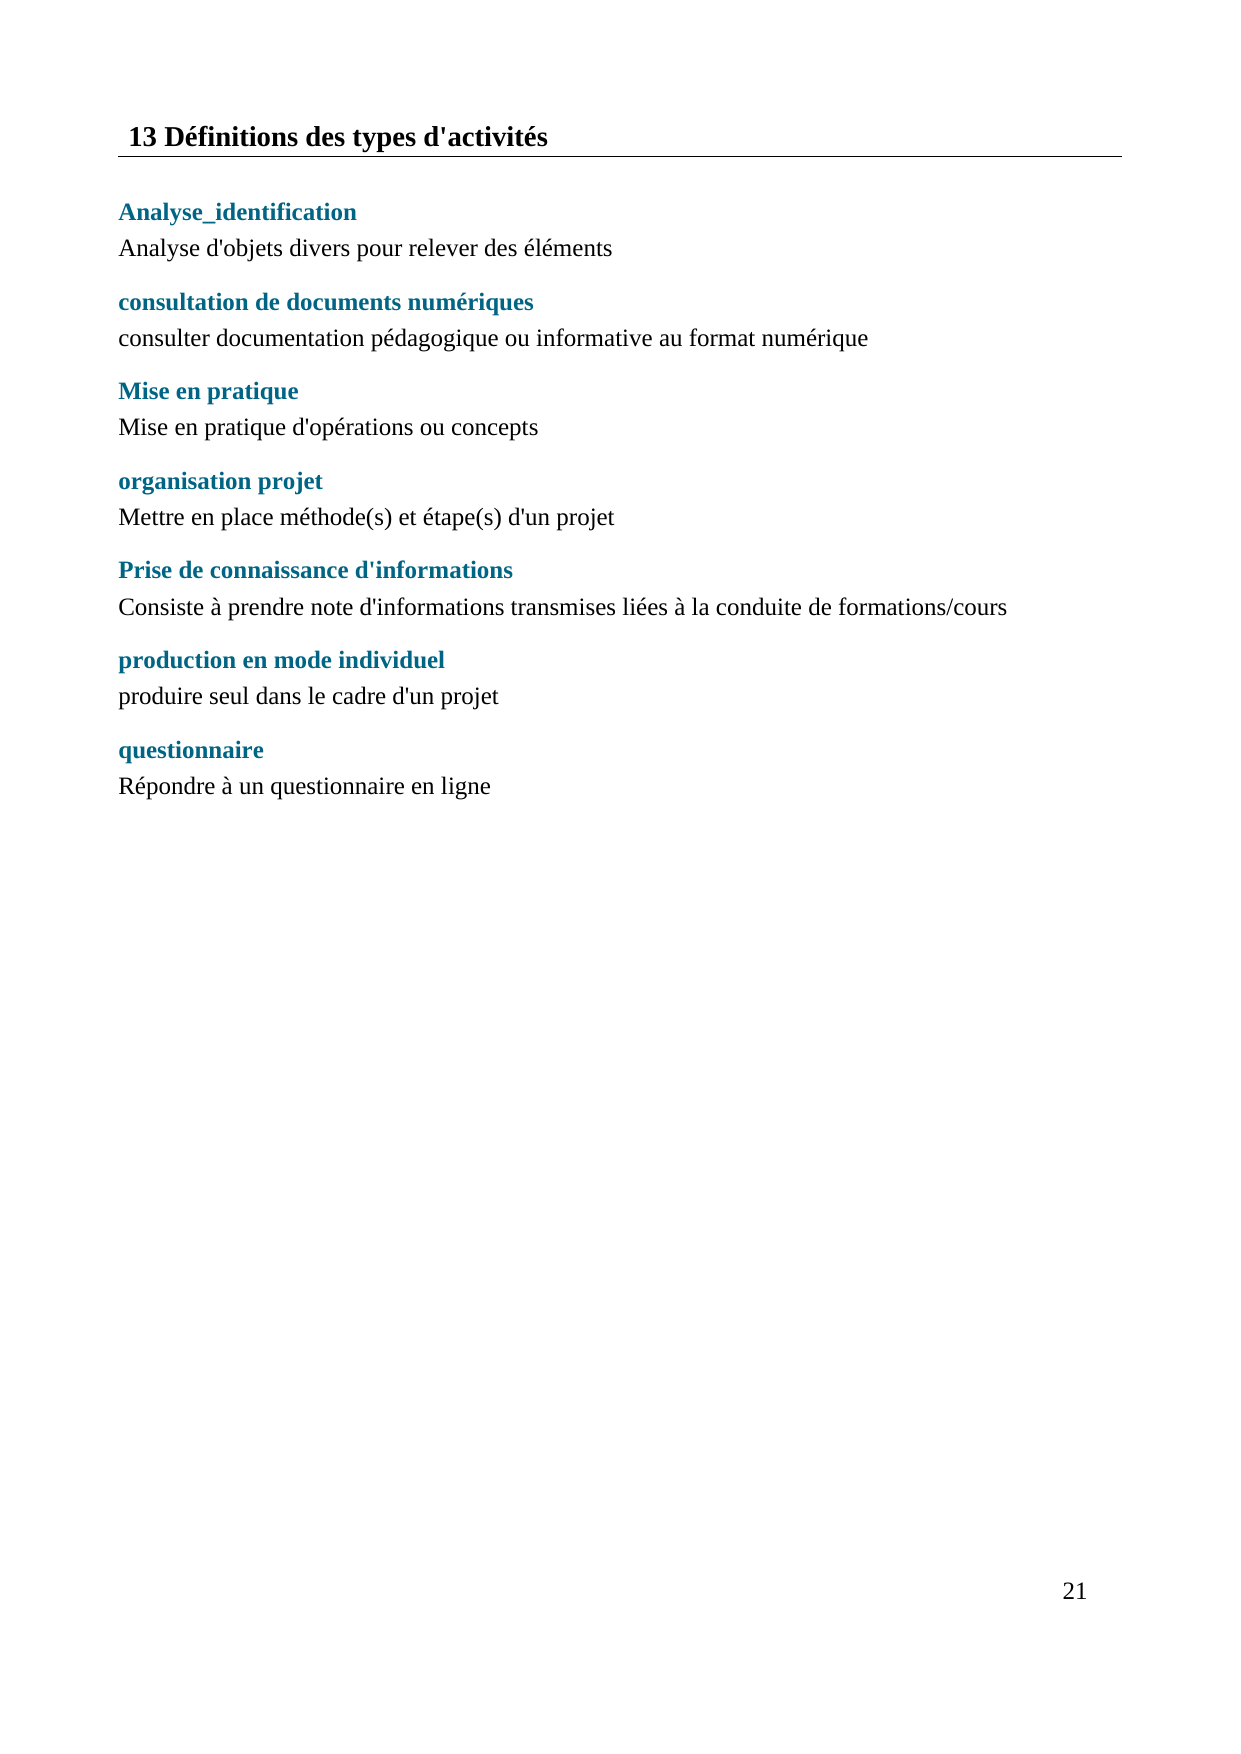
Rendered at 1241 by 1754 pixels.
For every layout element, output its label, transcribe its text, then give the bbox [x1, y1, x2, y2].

text Consiste à prendre note d'informations transmises liées à la conduite de formations/cours [118, 593, 1122, 620]
text Mettre en place méthode(s) et étape(s) d'un projet [118, 503, 1122, 531]
text Mise en pratique [118, 377, 1122, 405]
text Prise de connaissance d'informations [118, 557, 1122, 584]
text consultation de documents numériques [118, 288, 1122, 316]
text produire seul dans le cadre d'un projet [118, 682, 1122, 710]
text Répondre à un questionnaire en ligne [118, 772, 1122, 799]
text production en mode individuel [118, 646, 1122, 674]
text questionnaire [118, 736, 1122, 763]
text organisation projet [118, 467, 1122, 495]
text consulter documentation pédagogique ou informative au format numérique [118, 324, 1122, 352]
title Définitions des types d'activités [118, 118, 1122, 156]
text Analyse_identification [118, 198, 1122, 226]
text Mise en pratique d'opérations ou concepts [118, 413, 1122, 441]
text Analyse d'objets divers pour relever des éléments [118, 234, 1122, 262]
